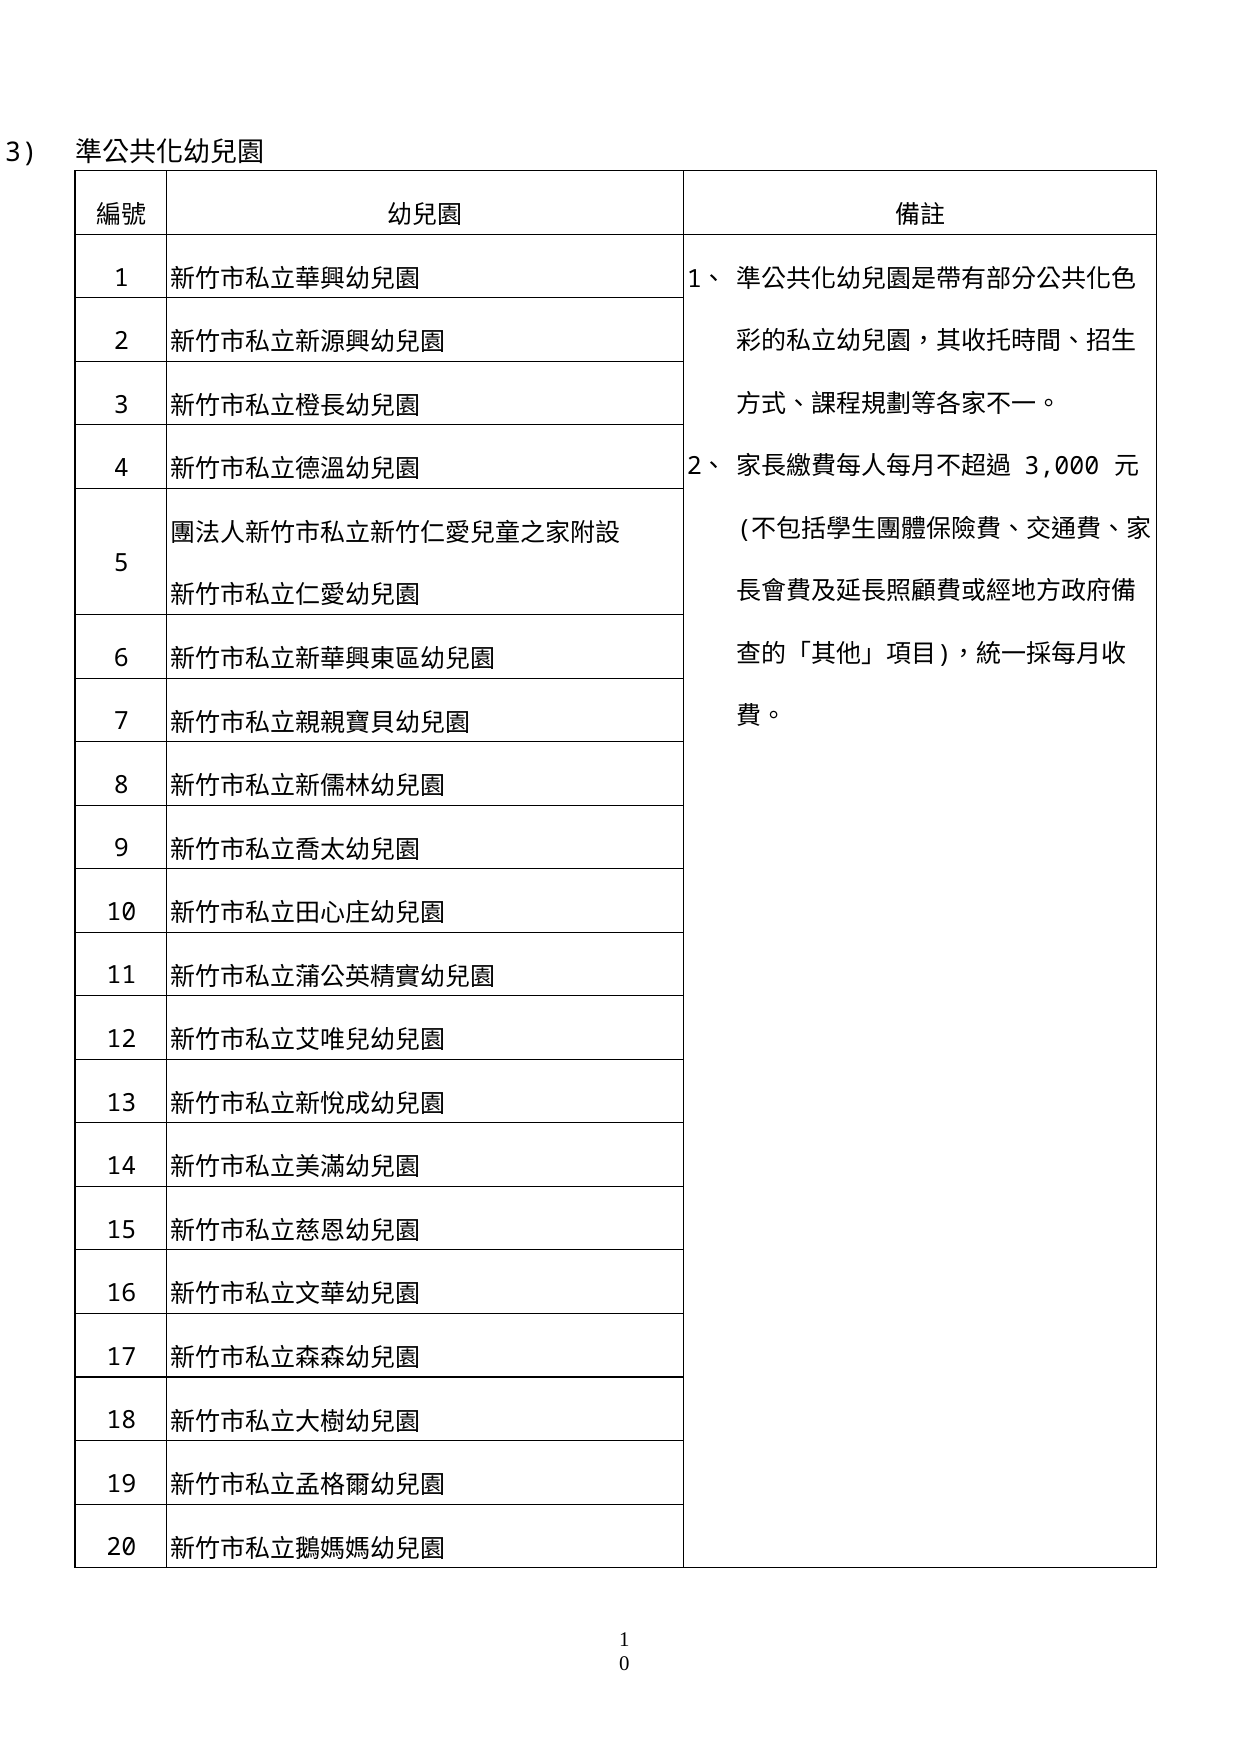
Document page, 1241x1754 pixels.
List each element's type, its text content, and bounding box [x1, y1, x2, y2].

table_cell 9 [76, 806, 166, 868]
table_cell 新竹市私立喬太幼兒園 [167, 806, 683, 868]
table_cell 新竹市私立鵝媽媽幼兒園 [167, 1505, 683, 1567]
table_cell 15 [76, 1187, 166, 1249]
table_cell 新竹市私立艾唯兒幼兒園 [167, 996, 683, 1059]
table_cell 新竹市私立橙長幼兒園 [167, 362, 683, 424]
table_cell 4 [76, 425, 166, 488]
table_cell 新竹市私立孟格爾幼兒園 [167, 1441, 683, 1503]
table_cell 19 [76, 1441, 166, 1503]
table_cell 10 [76, 869, 166, 932]
table_cell 新竹市私立新悅成幼兒園 [167, 1060, 683, 1122]
table_cell 12 [76, 996, 166, 1059]
table_cell 新竹市私立華興幼兒園 [167, 235, 683, 297]
table_cell 新竹市私立森森幼兒園 [167, 1314, 683, 1376]
table_cell 新竹市私立慈恩幼兒園 [167, 1187, 683, 1249]
table_cell 1 [76, 235, 166, 297]
table_cell 新竹市私立田心庄幼兒園 [167, 869, 683, 932]
table_cell 新竹市私立大樹幼兒園 [167, 1378, 683, 1440]
table_cell 新竹市私立德溫幼兒園 [167, 425, 683, 488]
table_cell 6 [76, 615, 166, 677]
table_header 幼兒園 [167, 171, 683, 234]
table_cell 17 [76, 1314, 166, 1376]
table_cell 2 [76, 298, 166, 361]
table_cell 20 [76, 1505, 166, 1567]
list 準公共化幼兒園 [0, 108, 1173, 170]
table_cell 新竹市私立新源興幼兒園 [167, 298, 683, 361]
table_cell 3 [76, 362, 166, 424]
table_cell 新竹市私立新儒林幼兒園 [167, 742, 683, 804]
table_cell 5 [76, 489, 166, 614]
table_cell 新竹市私立蒲公英精實幼兒園 [167, 933, 683, 995]
table_header 備註 [684, 171, 1156, 234]
table_cell 團法人新竹市私立新竹仁愛兒童之家附設 新竹市私立仁愛幼兒園 [167, 489, 683, 614]
table_cell 準公共化幼兒園是帶有部分公共化色彩的私立幼兒園，其收托時間、招生方式、課程規劃等各家不一。 家長繳費每人每月不超過 3,000 元(不包括學生團體保險費、交通費、家長會費及延長照顧費或經地方政府備查的「其他」項目)，統一採每月收費。 [684, 235, 1156, 1567]
table_cell 18 [76, 1378, 166, 1440]
table_cell 新竹市私立親親寶貝幼兒園 [167, 679, 683, 741]
table_cell 16 [76, 1250, 166, 1313]
table_cell 14 [76, 1123, 166, 1186]
table_cell 8 [76, 742, 166, 804]
table_cell 13 [76, 1060, 166, 1122]
table_cell 新竹市私立文華幼兒園 [167, 1250, 683, 1313]
table_header 編號 [76, 171, 166, 234]
table_cell 新竹市私立新華興東區幼兒園 [167, 615, 683, 677]
table_cell 新竹市私立美滿幼兒園 [167, 1123, 683, 1186]
table_cell 7 [76, 679, 166, 741]
table_cell 11 [76, 933, 166, 995]
